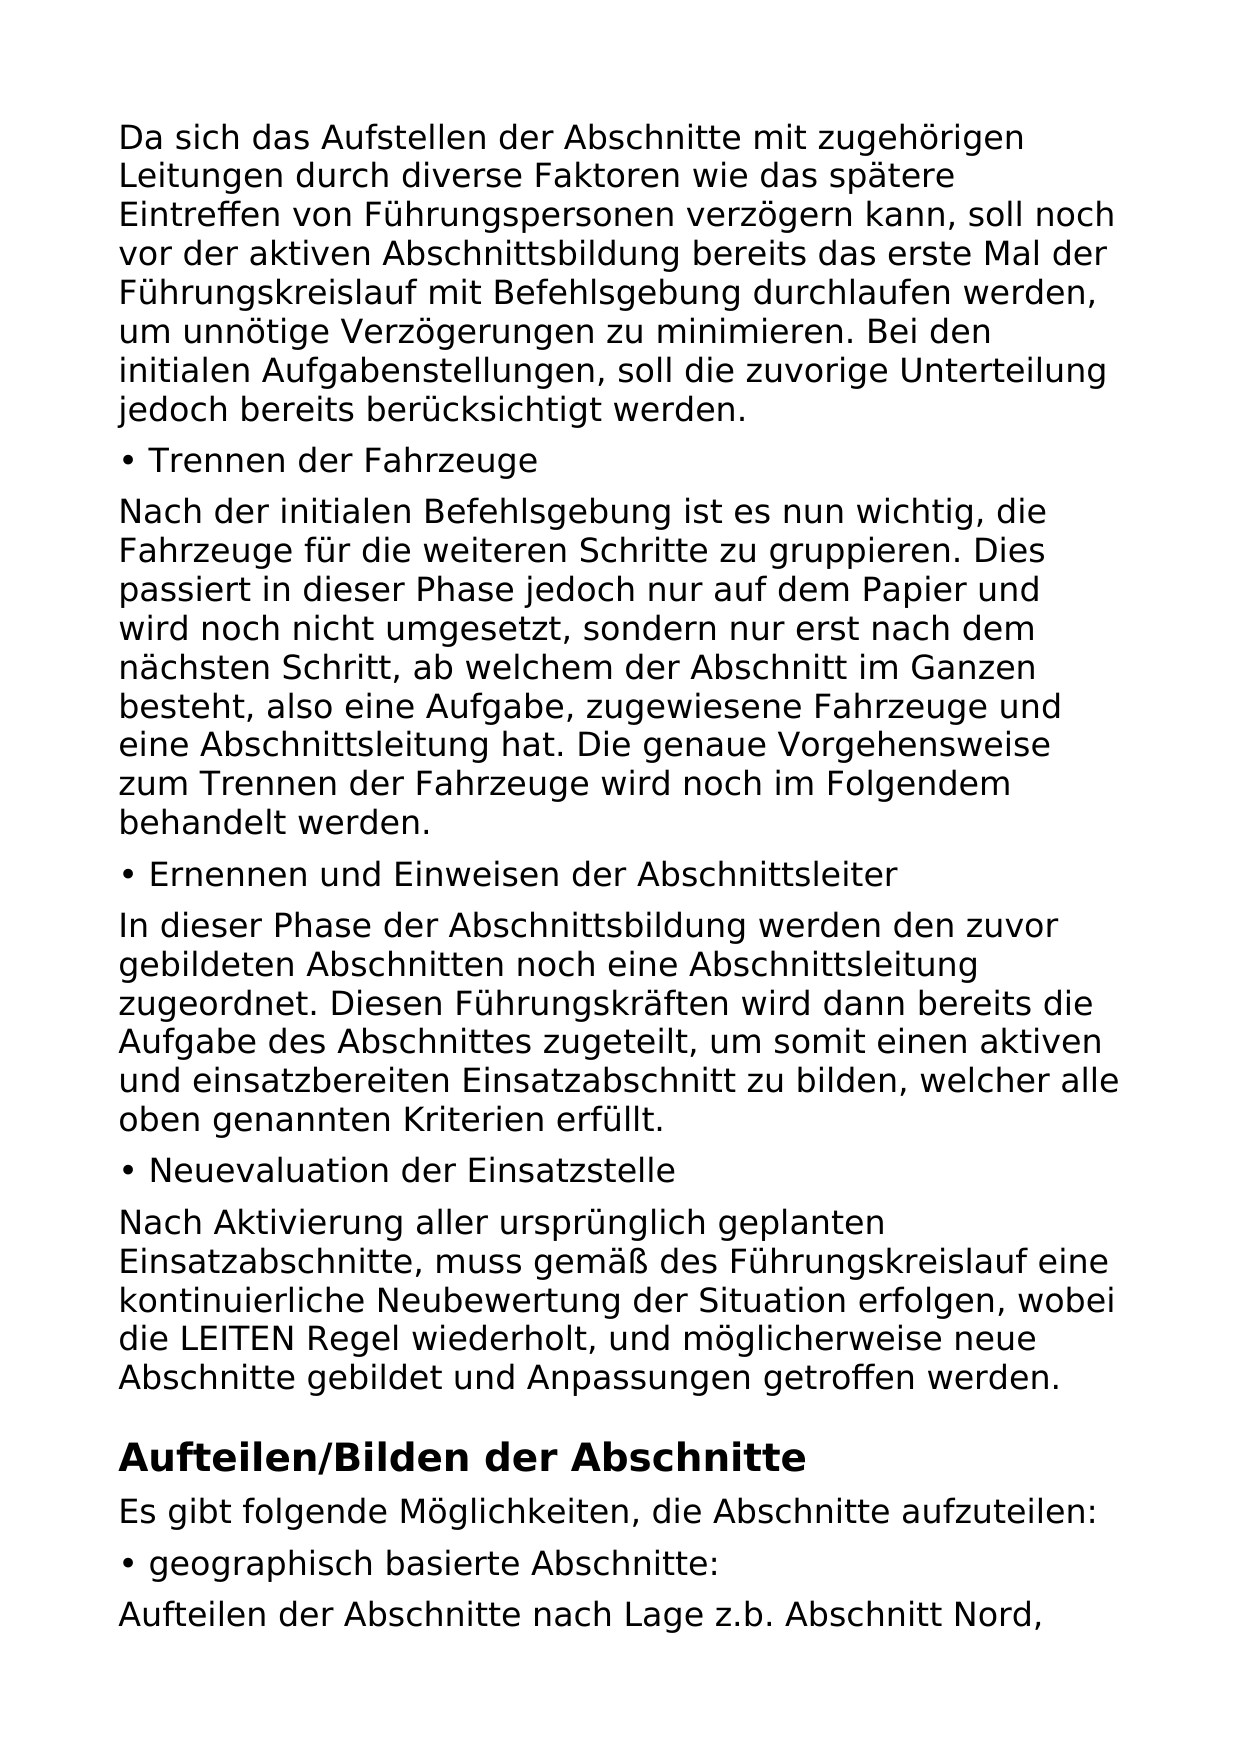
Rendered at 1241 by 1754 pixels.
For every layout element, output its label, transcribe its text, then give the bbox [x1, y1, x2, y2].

text • Trennen der Fahrzeuge [118, 441, 1122, 480]
text Nach der initialen Befehlsgebung ist es nun wichtig, die Fahrzeuge für die weiteren Schritte zu gruppieren. Dies passiert in dieser Phase jedoch nur auf dem Papier und wird noch nicht umgesetzt, sondern nur erst nach dem nächsten Schritt, ab welchem der Abschnitt im Ganzen besteht, also eine Aufgabe, zugewiesene Fahrzeuge und eine Abschnittsleitung hat. Die genaue Vorgehensweise zum Trennen der Fahrzeuge wird noch im Folgendem behandelt werden. [118, 493, 1122, 842]
text • Ernennen und Einweisen der Abschnittsleiter [118, 855, 1122, 894]
text Es gibt folgende Möglichkeiten, die Abschnitte aufzuteilen: [118, 1493, 1122, 1532]
text In dieser Phase der Abschnittsbildung werden den zuvor gebildeten Abschnitten noch eine Abschnittsleitung zugeordnet. Diesen Führungskräften wird dann bereits die Aufgabe des Abschnittes zugeteilt, um somit einen aktiven und einsatzbereiten Einsatzabschnitt zu bilden, welcher alle oben genannten Kriterien erfüllt. [118, 906, 1122, 1139]
text • geographisch basierte Abschnitte: [118, 1544, 1122, 1583]
text Da sich das Aufstellen der Abschnitte mit zugehörigen Leitungen durch diverse Faktoren wie das spätere Eintreffen von Führungspersonen verzögern kann, soll noch vor der aktiven Abschnittsbildung bereits das erste Mal der Führungskreislauf mit Befehlsgebung durchlaufen werden, um unnötige Verzögerungen zu minimieren. Bei den initialen Aufgabenstellungen, soll die zuvorige Unterteilung jedoch bereits berücksichtigt werden. [118, 118, 1122, 429]
text Nach Aktivierung aller ursprünglich geplanten Einsatzabschnitte, muss gemäß des Führungskreislauf eine kontinuierliche Neubewertung der Situation erfolgen, wobei die LEITEN Regel wiederholt, und möglicherweise neue Abschnitte gebildet und Anpassungen getroffen werden. [118, 1203, 1122, 1398]
text • Neuevaluation der Einsatzstelle [118, 1152, 1122, 1191]
text Aufteilen der Abschnitte nach Lage z.b. Abschnitt Nord, [118, 1596, 1122, 1634]
subtitle Aufteilen/Bilden der Abschnitte [118, 1435, 1122, 1480]
